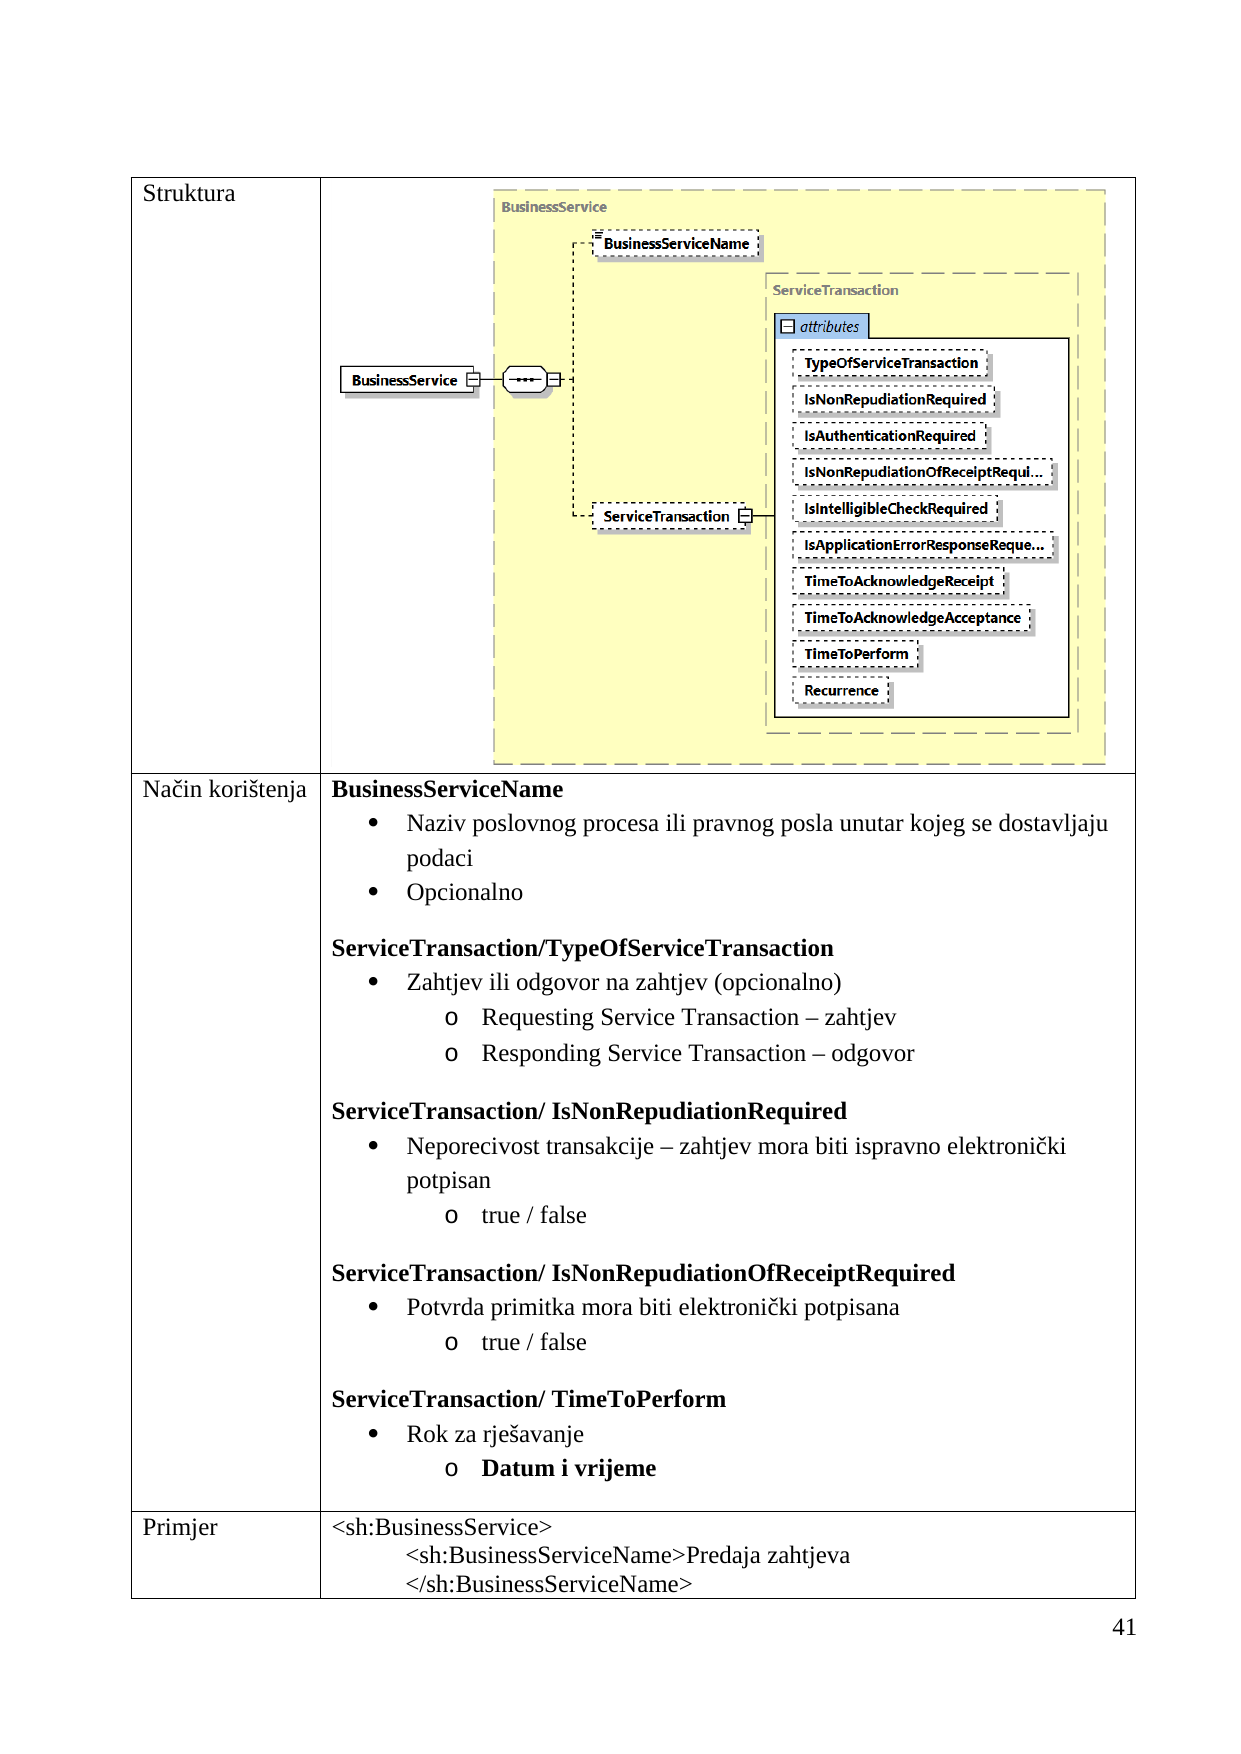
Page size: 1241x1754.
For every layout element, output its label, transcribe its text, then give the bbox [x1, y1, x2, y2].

table_cell <sh:BusinessService> <sh:BusinessServiceName>Predaja zahtjeva </sh:BusinessServiceName> [321, 1512, 1135, 1598]
table_cell [321, 178, 1135, 773]
table_cell Način korištenja [132, 774, 320, 1511]
table_cell BusinessServiceName Naziv poslovnog procesa ili pravnog posla unutar kojeg se dostavljaju podaci Opcionalno ServiceTransaction/TypeOfServiceTransaction Zahtjev ili odgovor na zahtjev (opcionalno) Requesting Service Transaction – zahtjev Responding Service Transaction – odgovor ServiceTransaction/ IsNonRepudiationRequired Neporecivost transakcije – zahtjev mora biti ispravno elektronički potpisan true / false ServiceTransaction/ IsNonRepudiationOfReceiptRequired Potvrda primitka mora biti elektronički potpisana true / false ServiceTransaction/ TimeToPerform Rok za rješavanje Datum i vrijeme [321, 774, 1135, 1511]
table_cell Struktura [132, 178, 320, 773]
table_cell Primjer [132, 1512, 320, 1598]
